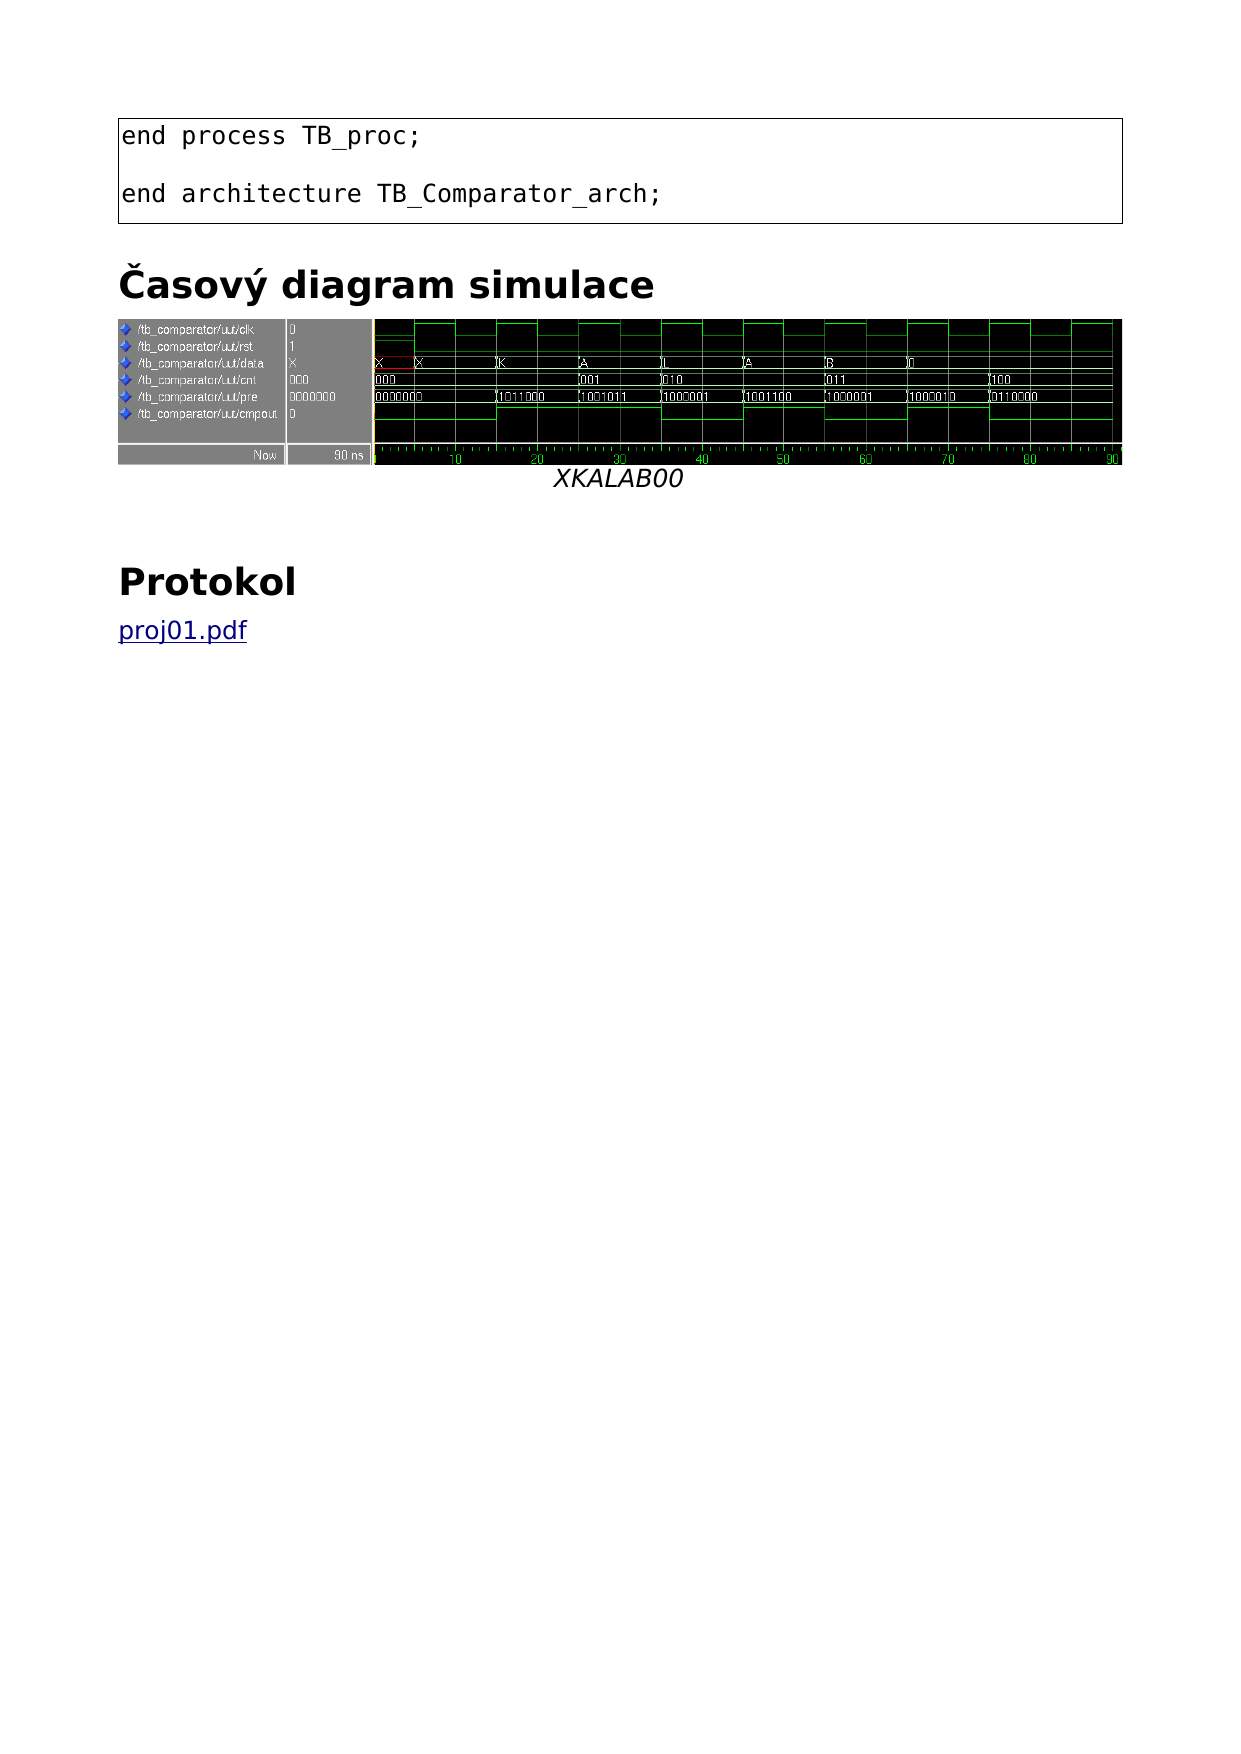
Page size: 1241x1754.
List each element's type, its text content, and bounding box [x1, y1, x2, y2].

subtitle Časový diagram simulace [118, 263, 1122, 307]
subtitle Protokol [118, 560, 1122, 604]
text XKALAB00 [118, 465, 1122, 494]
table_header --------------------------------------------------------- end process TB_proc; end architecture TB_Comparator_arch; [119, 119, 1122, 223]
text proj01.pdf [118, 616, 1122, 646]
picture [118, 319, 1123, 465]
